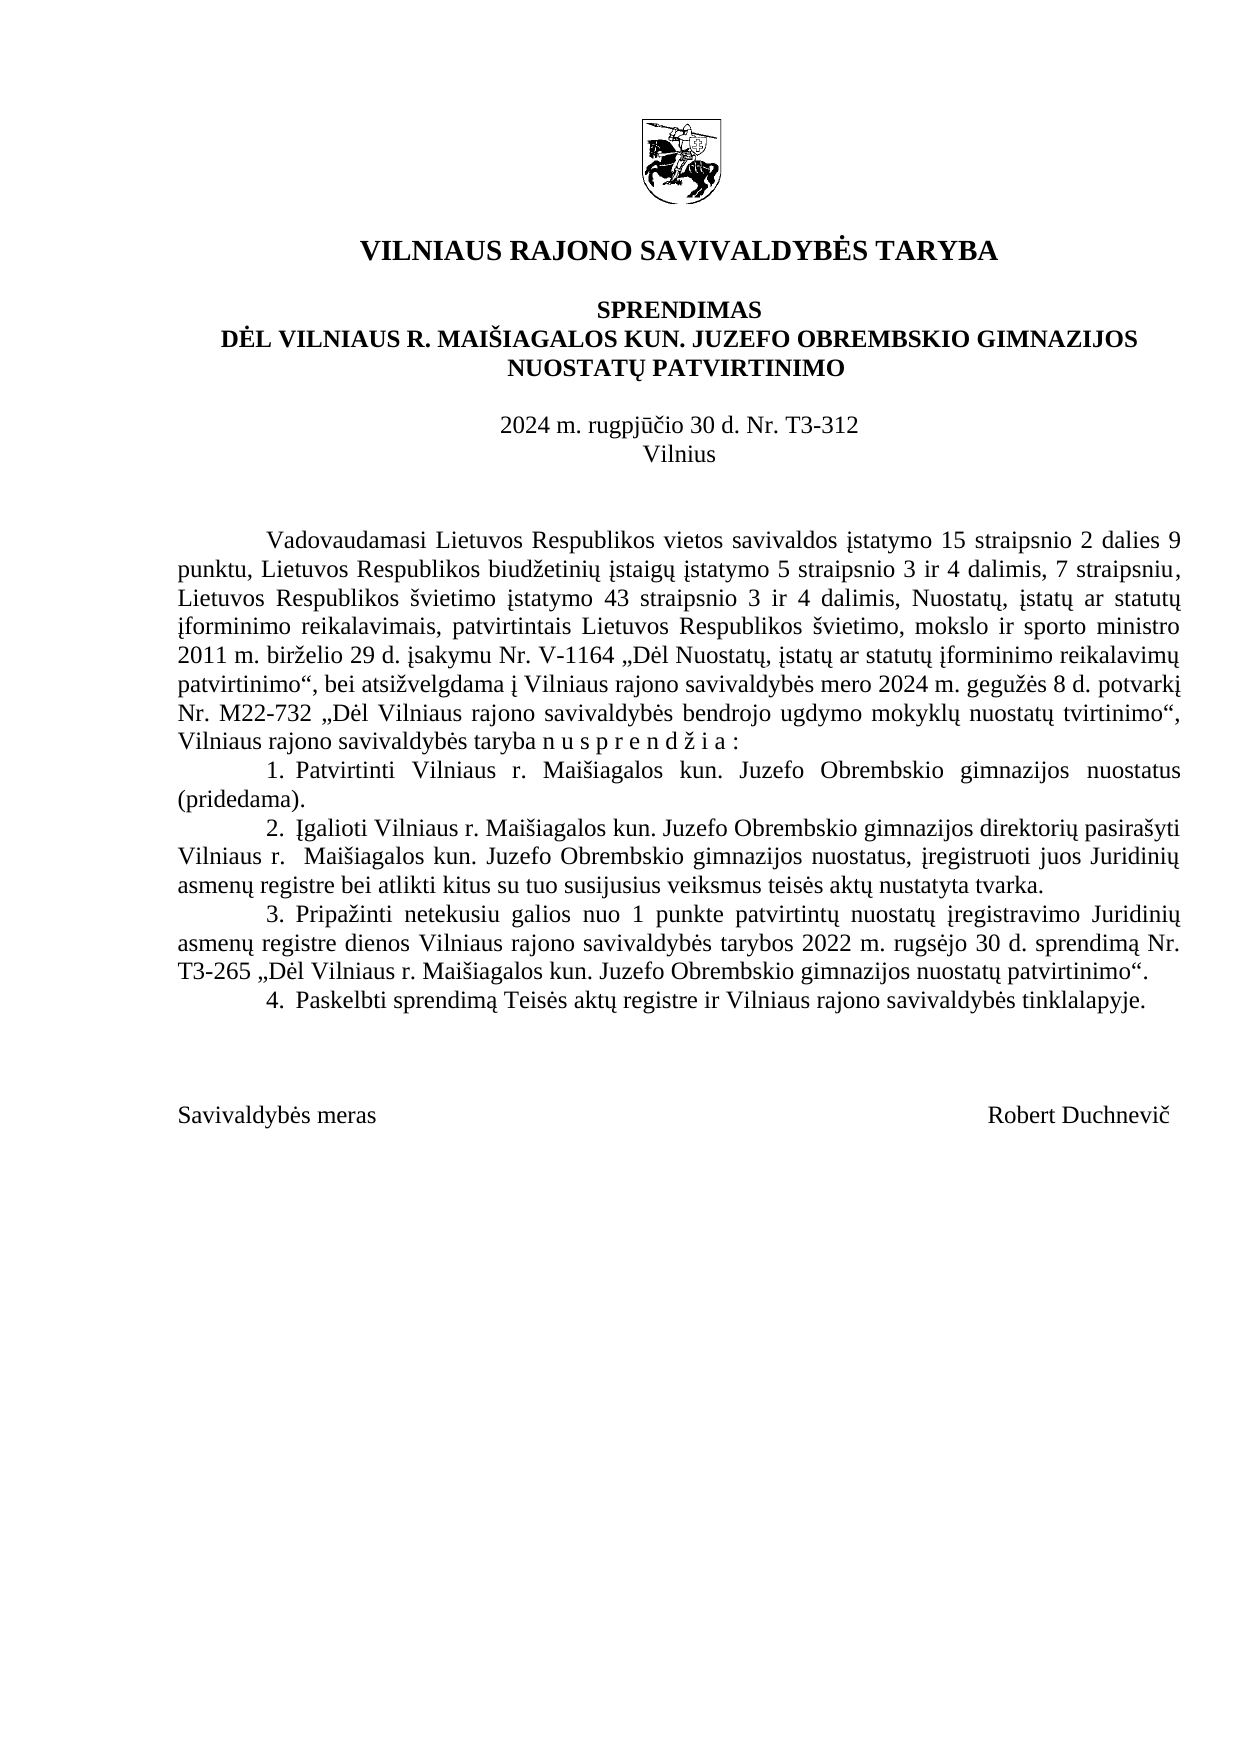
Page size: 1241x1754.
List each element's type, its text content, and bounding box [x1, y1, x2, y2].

text 3. Pripažinti netekusiu galios nuo 1 punkte patvirtintų nuostatų įregistravimo Juridinių asmenų registre dienos Vilniaus rajono savivaldybės tarybos 2022 m. rugsėjo 30 d. sprendimą Nr. T3-265 „Dėl Vilniaus r. Maišiagalos kun. Juzefo Obrembskio gimnazijos nuostatų patvirtinimo“. [177, 899, 1181, 985]
text 2024 m. rugpjūčio 30 d. Nr. T3-312 [177, 410, 1181, 439]
text Vadovaudamasi Lietuvos Respublikos vietos savivaldos įstatymo 15 straipsnio 2 dalies 9 punktu, Lietuvos Respublikos biudžetinių įstaigų įstatymo 5 straipsnio 3 ir 4 dalimis, 7 straipsniu, Lietuvos Respublikos švietimo įstatymo 43 straipsnio 3 ir 4 dalimis, Nuostatų, įstatų ar statutų įforminimo reikalavimais, patvirtintais Lietuvos Respublikos švietimo, mokslo ir sporto ministro 2011 m. birželio 29 d. įsakymu Nr. V-1164 „Dėl Nuostatų, įstatų ar statutų įforminimo reikalavimų patvirtinimo“, bei atsižvelgdama į Vilniaus rajono savivaldybės mero 2024 m. gegužės 8 d. potvarkį Nr. M22-732 „Dėl Vilniaus rajono savivaldybės bendrojo ugdymo mokyklų nuostatų tvirtinimo“, Vilniaus rajono savivaldybės taryba nusprendžia: [177, 525, 1181, 755]
text 1. Patvirtinti Vilniaus r. Maišiagalos kun. Juzefo Obrembskio gimnazijos nuostatus (pridedama). [177, 755, 1181, 813]
text SPRENDIMAS [177, 295, 1181, 324]
text Vilnius [177, 439, 1181, 468]
text 4. Paskelbti sprendimą Teisės aktų registre ir Vilniaus rajono savivaldybės tinklalapyje. [177, 985, 1181, 1014]
text Savivaldybės meras Robert Duchnevič [177, 1100, 1181, 1129]
text VILNIAUS RAJONO SAVIVALDYBĖS TARYBA [177, 233, 1181, 266]
text DĖL VILNIAUS R. MAIŠIAGALOS KUN. JUZEFO OBREMBSKIO GIMNAZIJOS NUOSTATŲ PATVIRTINIMO [177, 324, 1181, 381]
text 2. Įgalioti Vilniaus r. Maišiagalos kun. Juzefo Obrembskio gimnazijos direktorių pasirašyti Vilniaus r. Maišiagalos kun. Juzefo Obrembskio gimnazijos nuostatus, įregistruoti juos Juridinių asmenų registre bei atlikti kitus su tuo susijusius veiksmus teisės aktų nustatyta tvarka. [177, 813, 1181, 899]
